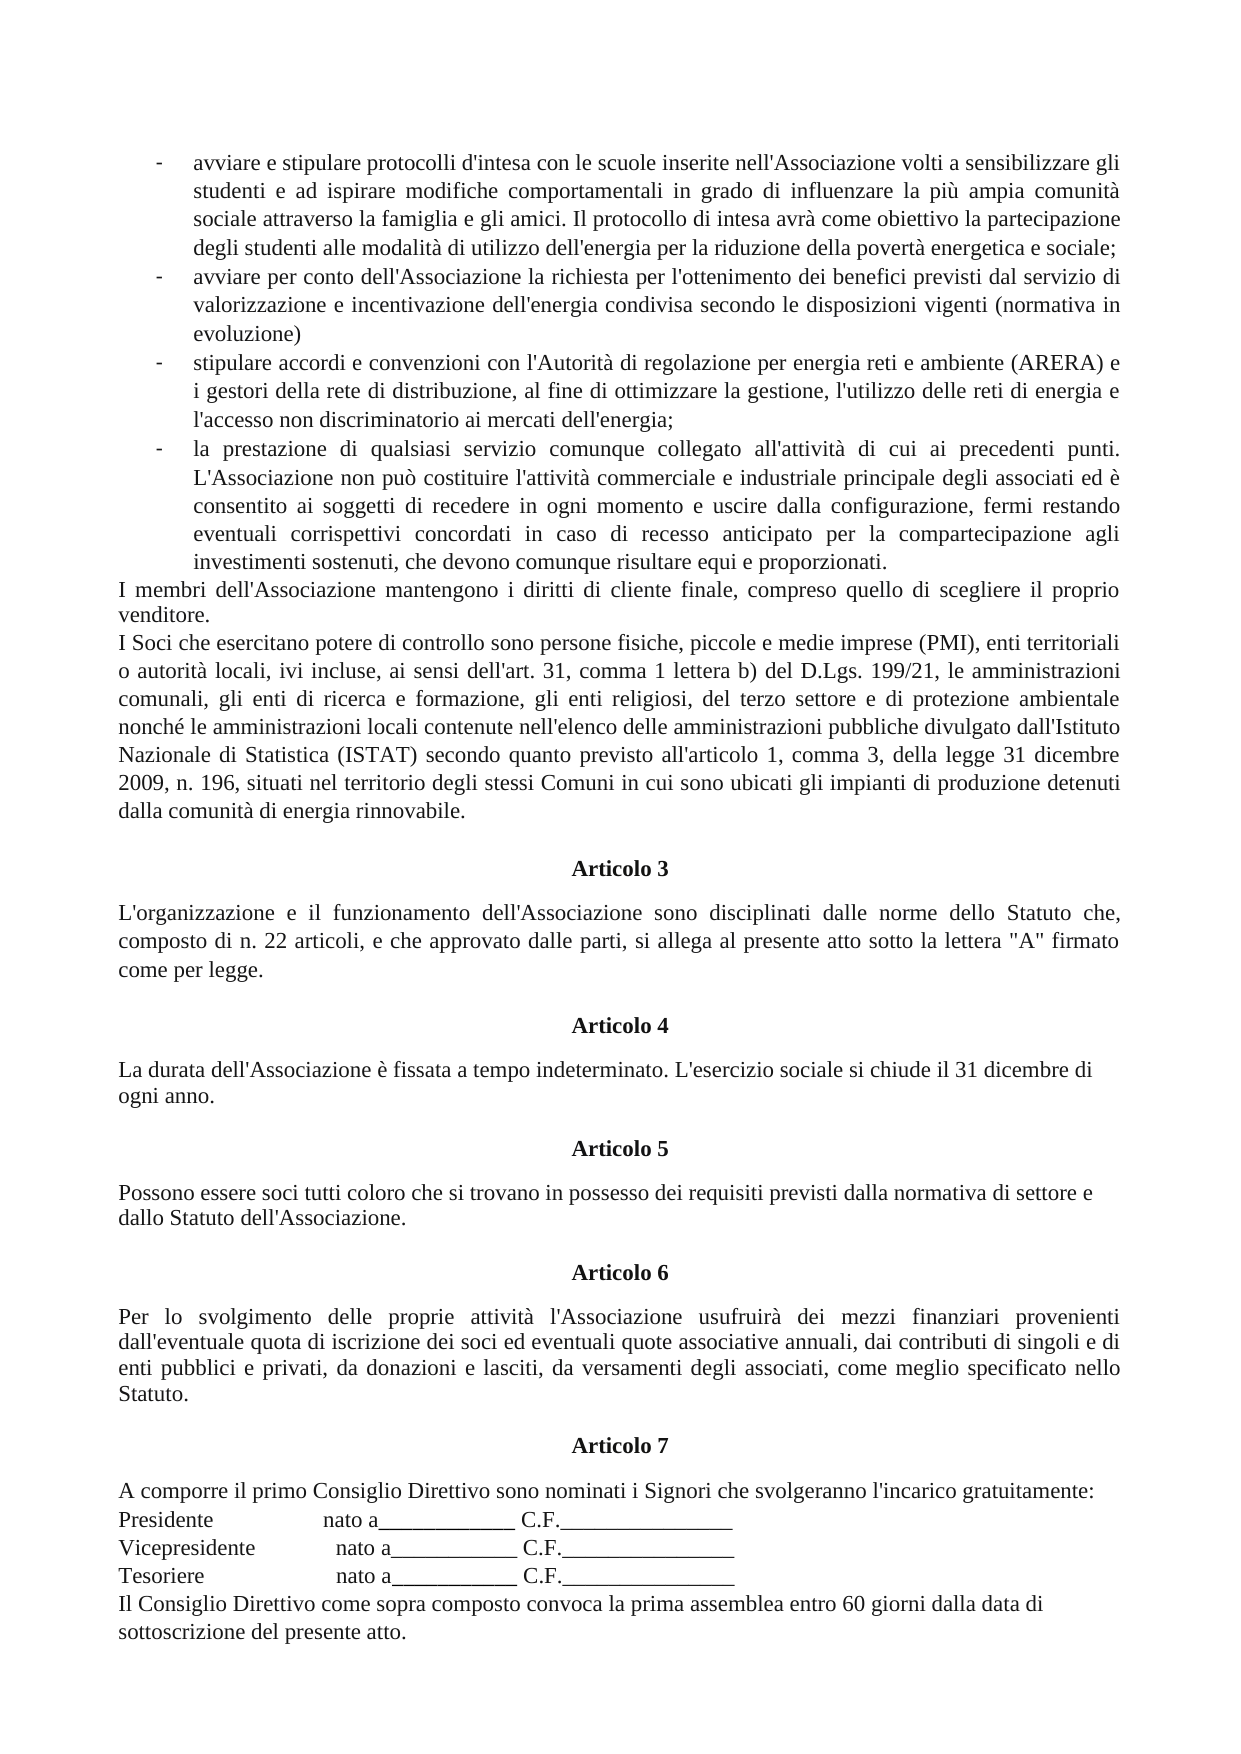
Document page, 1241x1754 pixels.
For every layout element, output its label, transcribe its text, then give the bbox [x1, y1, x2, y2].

text L'organizzazione e il funzionamento dell'Associazione sono disciplinati dalle norme dello Statuto che, composto di n. 22 articoli, e che approvato dalle parti, si allega al presente atto sotto la lettera "A" firmato come per legge. [118, 899, 1122, 982]
subtitle Articolo 7 [118, 1433, 1122, 1459]
list avviare per conto dell'Associazione la richiesta per l'ottenimento dei benefici previsti dal servizio di valorizzazione e incentivazione dell'energia condivisa secondo le disposizioni vigenti (normativa in evoluzione) [156, 262, 1122, 346]
text Presidente nato a____________ C.F._______________ [118, 1506, 1122, 1533]
list avviare e stipulare protocolli d'intesa con le scuole inserite nell'Associazione volti a sensibilizzare gli studenti e ad ispirare modifiche comportamentali in grado di influenzare la più ampia comunità sociale attraverso la famiglia e gli amici. Il protocollo di intesa avrà come obiettivo la partecipazione degli studenti alle modalità di utilizzo dell'energia per la riduzione della povertà energetica e sociale; [156, 148, 1122, 260]
subtitle Articolo 3 [118, 855, 1122, 881]
subtitle Articolo 4 [118, 1012, 1122, 1038]
text Per lo svolgimento delle proprie attività l'Associazione usufruirà dei mezzi finanziari provenienti dall'eventuale quota di iscrizione dei soci ed eventuali quote associative annuali, dai contributi di singoli e di enti pubblici e privati, da donazioni e lasciti, da versamenti degli associati, come meglio specificato nello Statuto. [118, 1304, 1122, 1406]
list la prestazione di qualsiasi servizio comunque collegato all'attività di cui ai precedenti punti. L'Associazione non può costituire l'attività commerciale e industriale principale degli associati ed è consentito ai soggetti di recedere in ogni momento e uscire dalla configurazione, fermi restando eventuali corrispettivi concordati in caso di recesso anticipato per la compartecipazione agli investimenti sostenuti, che devono comunque risultare equi e proporzionati. [156, 434, 1122, 574]
text Vicepresidente nato a___________ C.F._______________ [118, 1533, 1122, 1562]
subtitle Articolo 5 [118, 1135, 1122, 1162]
text Il Consiglio Direttivo come sopra composto convoca la prima assemblea entro 60 giorni dalla data di sottoscrizione del presente atto. [118, 1589, 1122, 1644]
text A comporre il primo Consiglio Direttivo sono nominati i Signori che svolgeranno l'incarico gratuitamente: [118, 1477, 1122, 1504]
text I Soci che esercitano potere di controllo sono persone fisiche, piccole e medie imprese (PMI), enti territoriali o autorità locali, ivi incluse, ai sensi dell'art. 31, comma 1 lettera b) del D.Lgs. 199/21, le amministrazioni comunali, gli enti di ricerca e formazione, gli enti religiosi, del terzo settore e di protezione ambientale nonché le amministrazioni locali contenute nell'elenco delle amministrazioni pubbliche divulgato dall'Istituto Nazionale di Statistica (ISTAT) secondo quanto previsto all'articolo 1, comma 3, della legge 31 dicembre 2009, n. 196, situati nel territorio degli stessi Comuni in cui sono ubicati gli impianti di produzione detenuti dalla comunità di energia rinnovabile. [118, 629, 1122, 824]
subtitle Articolo 6 [118, 1259, 1122, 1285]
text La durata dell'Associazione è fissata a tempo indeterminato. L'esercizio sociale si chiude il 31 dicembre di ogni anno. [118, 1057, 1122, 1108]
text I membri dell'Associazione mantengono i diritti di cliente finale, compreso quello di scegliere il proprio venditore. [118, 577, 1122, 628]
text Possono essere soci tutti coloro che si trovano in possesso dei requisiti previsti dalla normativa di settore e dallo Statuto dell'Associazione. [118, 1181, 1122, 1231]
text Tesoriere nato a___________ C.F._______________ [118, 1562, 1122, 1589]
list stipulare accordi e convenzioni con l'Autorità di regolazione per energia reti e ambiente (ARERA) e i gestori della rete di distribuzione, al fine di ottimizzare la gestione, l'utilizzo delle reti di energia e l'accesso non discriminatorio ai mercati dell'energia; [156, 348, 1122, 432]
